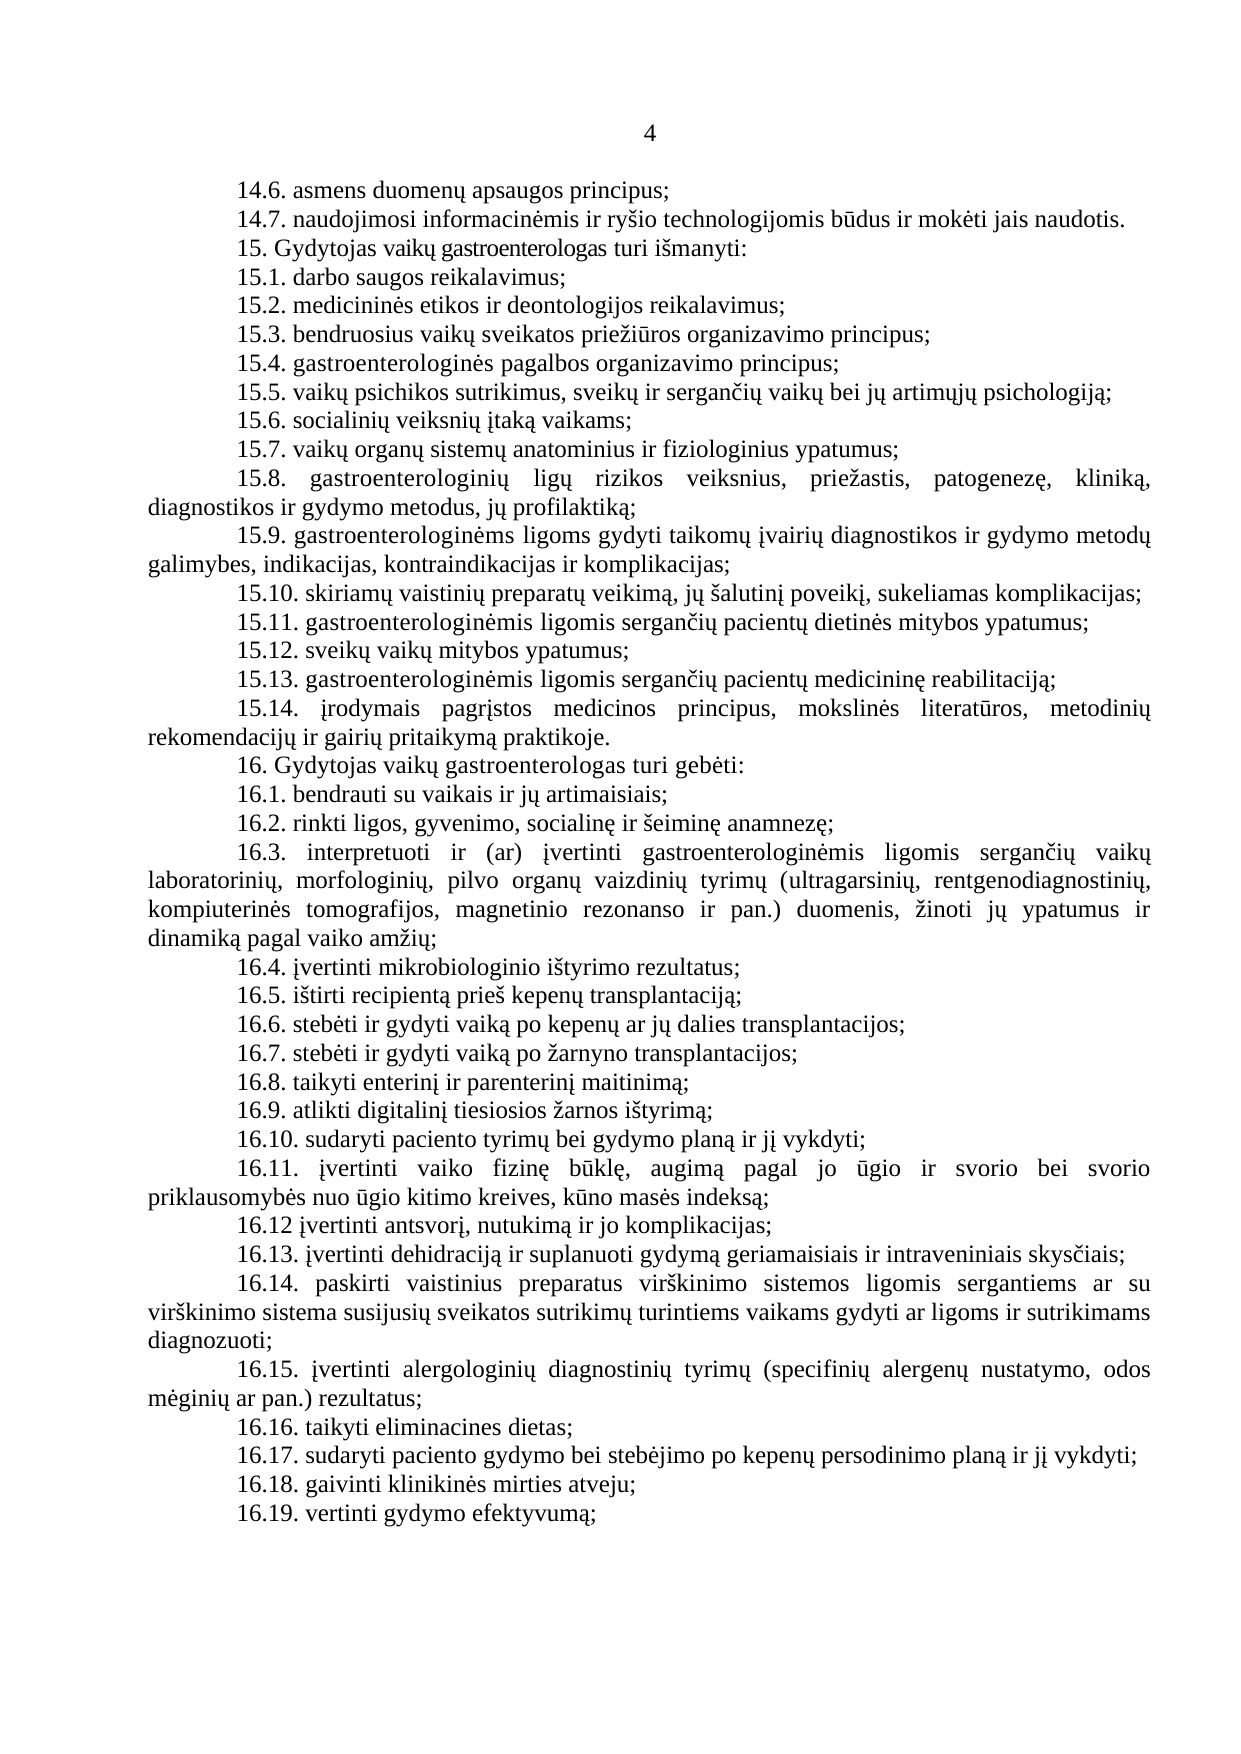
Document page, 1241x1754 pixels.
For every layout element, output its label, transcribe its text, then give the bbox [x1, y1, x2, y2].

text 15.7. vaikų organų sistemų anatominius ir fiziologinius ypatumus; [148, 434, 1152, 463]
text 15.6. socialinių veiksnių įtaką vaikams; [148, 406, 1152, 434]
text 16.3. interpretuoti ir (ar) įvertinti gastroenterologinėmis ligomis sergančių vaikų laboratorinių, morfologinių, pilvo organų vaizdinių tyrimų (ultragarsinių, rentgenodiagnostinių, kompiuterinės tomografijos, magnetinio rezonanso ir pan.) duomenis, žinoti jų ypatumus ir dinamiką pagal vaiko amžių; [148, 837, 1152, 952]
text 15. Gydytojas vaikų gastroenterologas turi išmanyti: [148, 233, 1152, 262]
text 16.7. stebėti ir gydyti vaiką po žarnyno transplantacijos; [148, 1038, 1152, 1067]
text 15.2. medicininės etikos ir deontologijos reikalavimus; [148, 291, 1152, 319]
text 15.9. gastroenterologinėms ligoms gydyti taikomų įvairių diagnostikos ir gydymo metodų galimybes, indikacijas, kontraindikacijas ir komplikacijas; [148, 521, 1152, 578]
text 16.16. taikyti eliminacines dietas; [148, 1412, 1152, 1441]
text 16.11. įvertinti vaiko fizinę būklę, augimą pagal jo ūgio ir svorio bei svorio priklausomybės nuo ūgio kitimo kreives, kūno masės indeksą; [148, 1153, 1152, 1211]
text 16.13. įvertinti dehidraciją ir suplanuoti gydymą geriamaisiais ir intraveniniais skysčiais; [148, 1239, 1152, 1268]
text 16. Gydytojas vaikų gastroenterologas turi gebėti: [148, 751, 1152, 779]
text 15.8. gastroenterologinių ligų rizikos veiksnius, priežastis, patogenezę, kliniką, diagnostikos ir gydymo metodus, jų profilaktiką; [148, 463, 1152, 521]
text 16.2. rinkti ligos, gyvenimo, socialinę ir šeiminę anamnezę; [148, 808, 1152, 837]
text 16.9. atlikti digitalinį tiesiosios žarnos ištyrimą; [148, 1096, 1152, 1124]
text 16.5. ištirti recipientą prieš kepenų transplantaciją; [148, 981, 1152, 1009]
text 16.14. paskirti vaistinius preparatus virškinimo sistemos ligomis sergantiems ar su virškinimo sistema susijusių sveikatos sutrikimų turintiems vaikams gydyti ar ligoms ir sutrikimams diagnozuoti; [148, 1268, 1152, 1354]
text 16.8. taikyti enterinį ir parenterinį maitinimą; [148, 1067, 1152, 1096]
text 15.5. vaikų psichikos sutrikimus, sveikų ir sergančių vaikų bei jų artimųjų psichologiją; [148, 377, 1152, 406]
text 15.1. darbo saugos reikalavimus; [148, 262, 1152, 291]
text 16.17. sudaryti paciento gydymo bei stebėjimo po kepenų persodinimo planą ir jį vykdyti; [148, 1441, 1152, 1469]
text 14.6. asmens duomenų apsaugos principus; [148, 176, 1152, 204]
text 14.7. naudojimosi informacinėmis ir ryšio technologijomis būdus ir mokėti jais naudotis. [148, 204, 1152, 233]
text 15.12. sveikų vaikų mitybos ypatumus; [148, 636, 1152, 664]
text 16.19. vertinti gydymo efektyvumą; [148, 1498, 1152, 1527]
text 15.11. gastroenterologinėmis ligomis sergančių pacientų dietinės mitybos ypatumus; [148, 607, 1152, 636]
text 16.6. stebėti ir gydyti vaiką po kepenų ar jų dalies transplantacijos; [148, 1009, 1152, 1038]
text 15.14. įrodymais pagrįstos medicinos principus, mokslinės literatūros, metodinių rekomendacijų ir gairių pritaikymą praktikoje. [148, 693, 1152, 751]
text 16.18. gaivinti klinikinės mirties atveju; [148, 1469, 1152, 1498]
text 15.13. gastroenterologinėmis ligomis sergančių pacientų medicininę reabilitaciją; [148, 664, 1152, 693]
text 16.1. bendrauti su vaikais ir jų artimaisiais; [148, 779, 1152, 808]
text 15.4. gastroenterologinės pagalbos organizavimo principus; [148, 348, 1152, 377]
text 15.3. bendruosius vaikų sveikatos priežiūros organizavimo principus; [148, 319, 1152, 348]
text 16.12 įvertinti antsvorį, nutukimą ir jo komplikacijas; [148, 1211, 1152, 1239]
text 16.15. įvertinti alergologinių diagnostinių tyrimų (specifinių alergenų nustatymo, odos mėginių ar pan.) rezultatus; [148, 1354, 1152, 1412]
text 16.10. sudaryti paciento tyrimų bei gydymo planą ir jį vykdyti; [148, 1124, 1152, 1153]
text 15.10. skiriamų vaistinių preparatų veikimą, jų šalutinį poveikį, sukeliamas komplikacijas; [148, 578, 1152, 607]
text 16.4. įvertinti mikrobiologinio ištyrimo rezultatus; [236, 952, 1152, 981]
